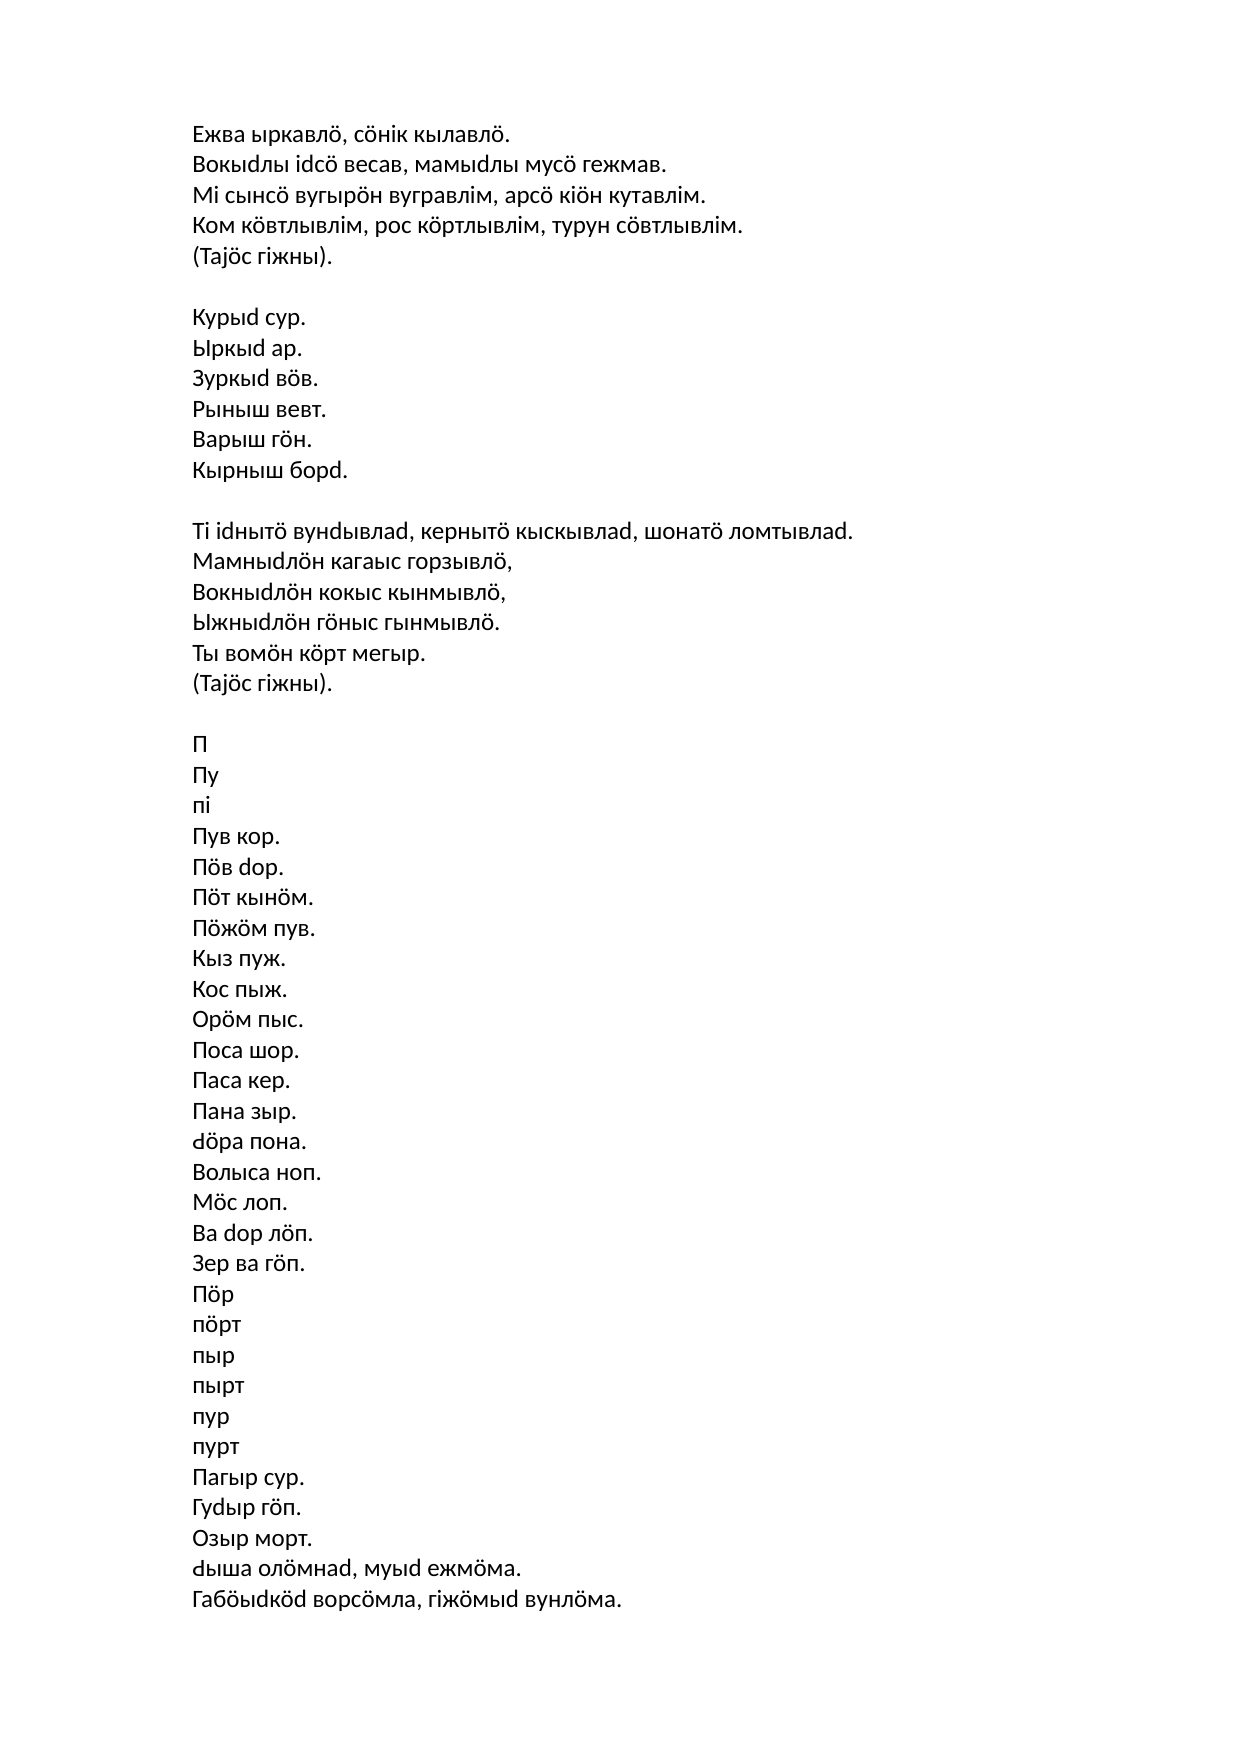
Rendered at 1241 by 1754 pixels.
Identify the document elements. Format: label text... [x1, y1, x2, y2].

text Пана зыр. [118, 1095, 1122, 1125]
text Ежва ыркавлӧ, сӧнік кылавлӧ. [118, 118, 1122, 149]
text Ва ԁор лӧп. [118, 1217, 1122, 1247]
text Пӧт кынӧм. [118, 881, 1122, 912]
text Мі сынсӧ вугырӧн вугравлім, арсӧ кіӧн кутавлім. [118, 179, 1122, 210]
text Зуркыԁ вӧв. [118, 362, 1122, 393]
text Пагыр сур. [118, 1461, 1122, 1492]
text Ыркыԁ ар. [118, 332, 1122, 362]
text Ԁыша олӧмнаԁ, муыԁ ежмӧма. [118, 1553, 1122, 1583]
text пі [118, 789, 1122, 820]
text Озыр морт. [118, 1522, 1122, 1553]
text Гуԁыр гӧп. [118, 1492, 1122, 1522]
text (Тајӧс гіжны). [118, 667, 1122, 698]
text Рыныш вевт. [118, 393, 1122, 423]
text Кырныш борԁ. [118, 454, 1122, 484]
text Поса шор. [118, 1034, 1122, 1064]
text Пу [118, 759, 1122, 789]
text пурт [118, 1431, 1122, 1461]
text пырт [118, 1369, 1122, 1400]
text Габӧыԁкӧԁ ворсӧмла, гіжӧмыԁ вунлӧма. [118, 1583, 1122, 1614]
text Паса кер. [118, 1064, 1122, 1095]
text Ыжныԁлӧн гӧныс гынмывлӧ. [118, 606, 1122, 637]
text Ԁӧра пона. [118, 1125, 1122, 1156]
text Мамныԁлӧн кагаыс горзывлӧ, [118, 545, 1122, 576]
text Кос пыж. [118, 973, 1122, 1003]
text Пӧжӧм пув. [118, 912, 1122, 942]
text Пув кор. [118, 820, 1122, 851]
text Ком кӧвтлывлім, рос кӧртлывлім, турун сӧвтлывлім. [118, 210, 1122, 240]
text Варыш гӧн. [118, 423, 1122, 454]
text Пӧв ԁор. [118, 851, 1122, 881]
text Кыз пуж. [118, 942, 1122, 973]
text пыр [118, 1339, 1122, 1369]
text Курыԁ сур. [118, 301, 1122, 332]
text Ті іԁнытӧ вунԁывлаԁ, кернытӧ кыскывлаԁ, шонатӧ ломтывлаԁ. [118, 515, 1122, 545]
text (Тајӧс гіжны). [118, 240, 1122, 271]
text Орӧм пыс. [118, 1003, 1122, 1034]
text П [118, 728, 1122, 759]
text пур [118, 1400, 1122, 1431]
text Волыса ноп. [118, 1156, 1122, 1186]
text пӧрт [118, 1308, 1122, 1339]
text Зер ва гӧп. [118, 1247, 1122, 1278]
text Мӧс лоп. [118, 1186, 1122, 1217]
text Пӧр [118, 1278, 1122, 1308]
text Вокыԁлы іԁсӧ весав, мамыԁлы мусӧ гежмав. [118, 149, 1122, 179]
text Ты вомӧн кӧрт мегыр. [118, 637, 1122, 667]
text Вокныԁлӧн кокыс кынмывлӧ, [118, 576, 1122, 606]
